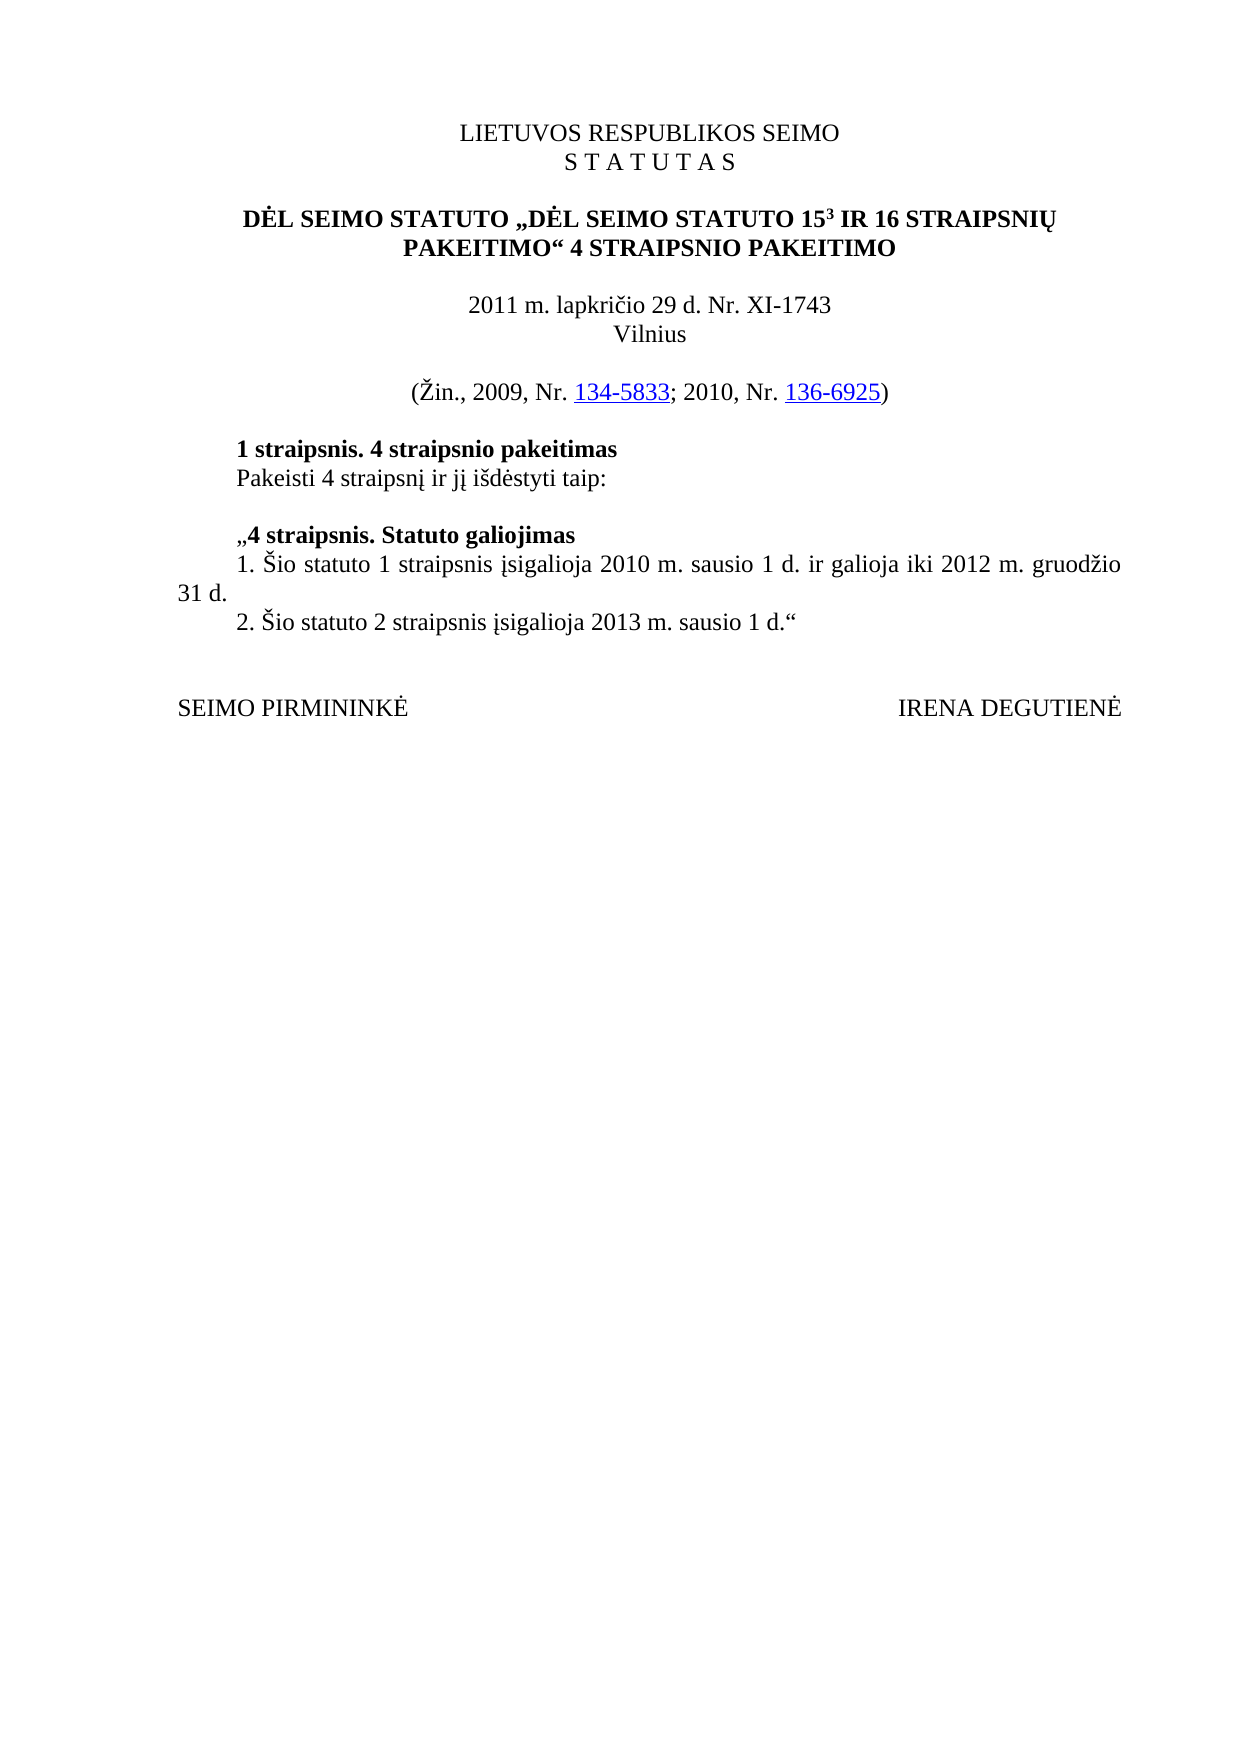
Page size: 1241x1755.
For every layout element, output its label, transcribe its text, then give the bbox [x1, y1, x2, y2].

text DĖL SEIMO STATUTO „DĖL SEIMO STATUTO 153 IR 16 STRAIPSNIŲ PAKEITIMO“ 4 STRAIPSNIO PAKEITIMO [177, 204, 1122, 262]
text SEIMO PIRMININKĖ IRENA DEGUTIENĖ [177, 693, 1122, 722]
text Pakeisti 4 straipsnį ir jį išdėstyti taip: [177, 463, 1122, 492]
text (Žin., 2009, Nr. 134-5833; 2010, Nr. 136-6925) [177, 377, 1122, 406]
text 1. Šio statuto 1 straipsnis įsigalioja 2010 m. sausio 1 d. ir galioja iki 2012 m. gruodžio 31 d. [177, 549, 1122, 607]
text Vilnius [177, 319, 1122, 348]
text LIETUVOS RESPUBLIKOS SEIMO [177, 118, 1122, 147]
text 2. Šio statuto 2 straipsnis įsigalioja 2013 m. sausio 1 d.“ [177, 607, 1122, 636]
text „4 straipsnis. Statuto galiojimas [177, 521, 1122, 549]
text 2011 m. lapkričio 29 d. Nr. XI-1743 [177, 291, 1122, 319]
text S T A T U T A S [177, 147, 1122, 176]
text 1 straipsnis. 4 straipsnio pakeitimas [177, 434, 1122, 463]
